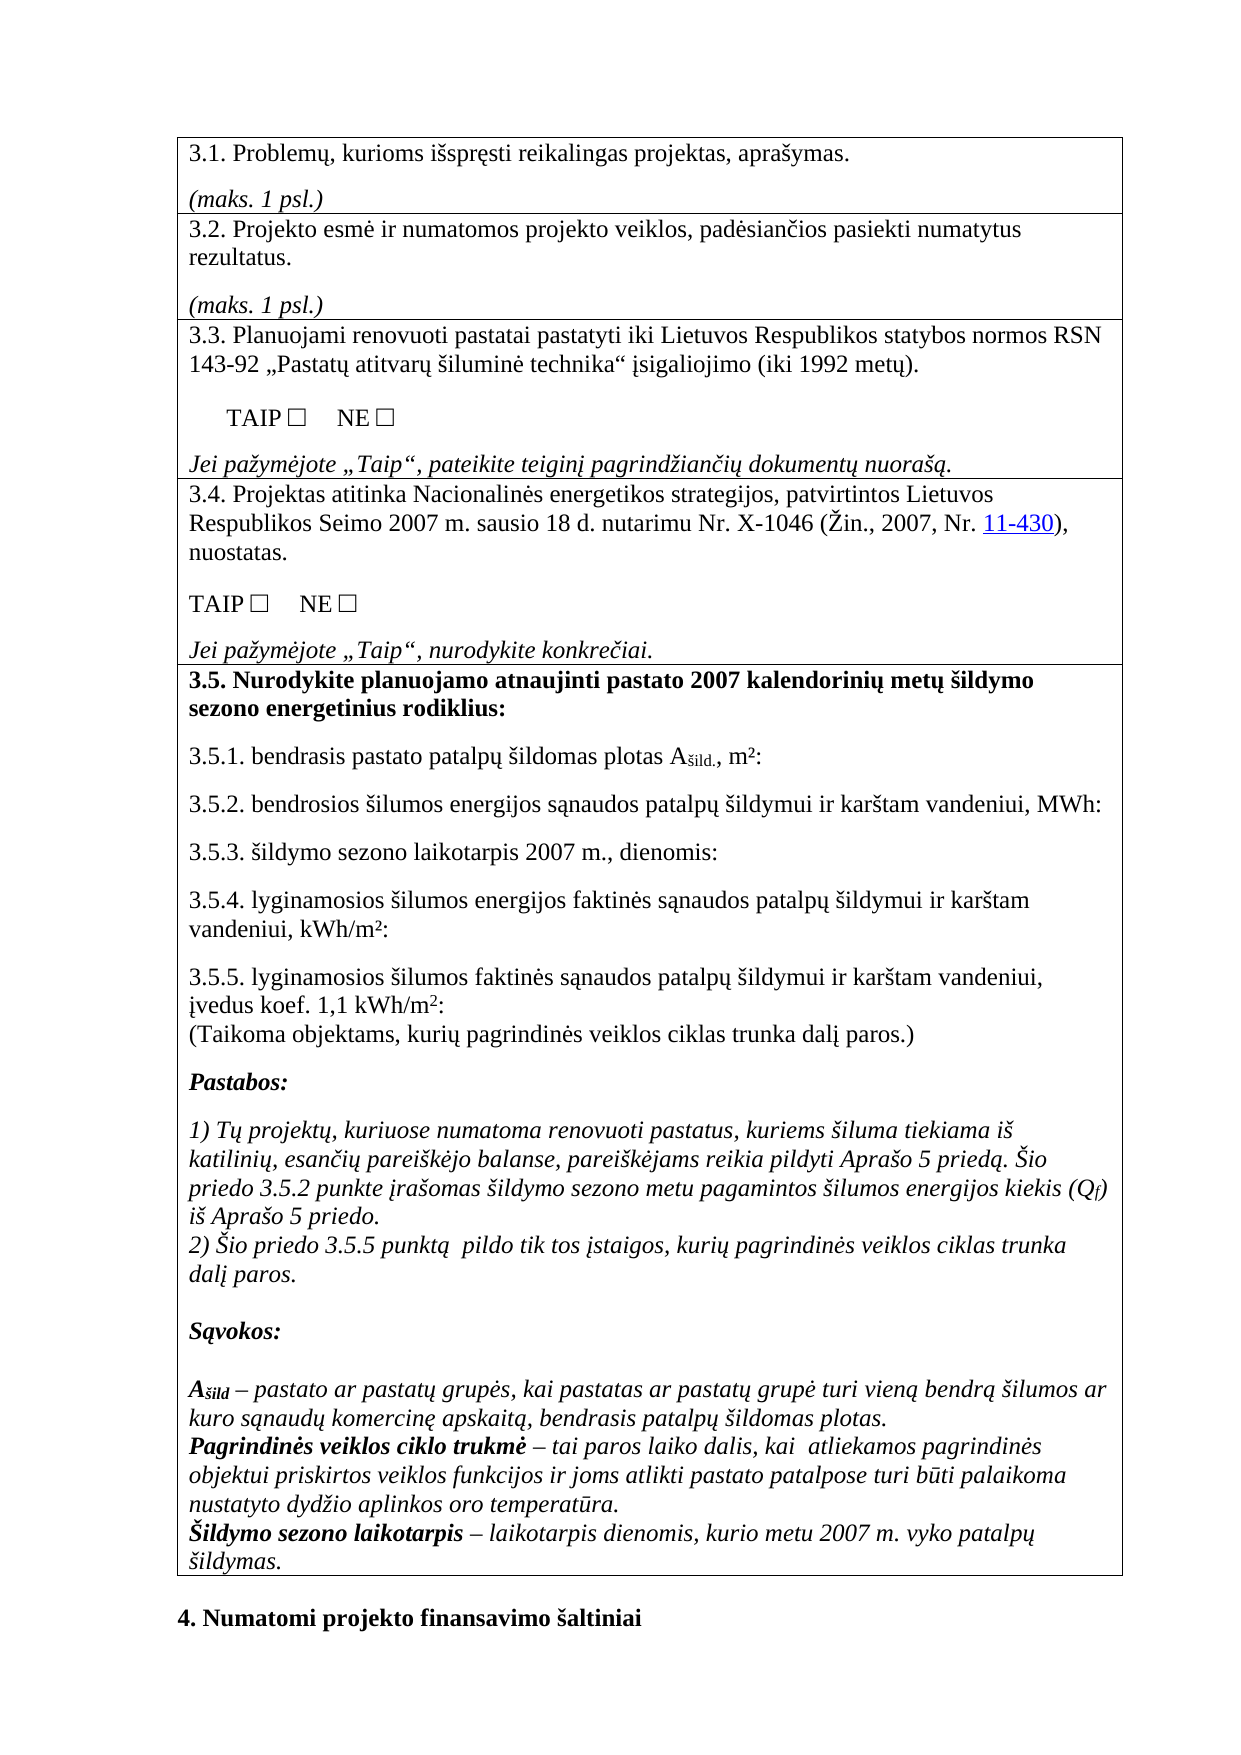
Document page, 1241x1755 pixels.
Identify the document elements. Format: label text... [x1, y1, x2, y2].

table_cell 3.3. Planuojami renovuoti pastatai pastatyti iki Lietuvos Respublikos statybos normos RSN 143-92 „Pastatų atitvarų šiluminė technika“ įsigaliojimo (iki 1992 metų). TAIP □ NE □ Jei pažymėjote „Taip“, pateikite teiginį pagrindžiančių dokumentų nuorašą. [178, 320, 1122, 478]
table_cell 3.5. Nurodykite planuojamo atnaujinti pastato 2007 kalendorinių metų šildymo sezono energetinius rodiklius: 3.5.1. bendrasis pastato patalpų šildomas plotas Ašild., m²: 3.5.2. bendrosios šilumos energijos sąnaudos patalpų šildymui ir karštam vandeniui, MWh: 3.5.3. šildymo sezono laikotarpis 2007 m., dienomis: 3.5.4. lyginamosios šilumos energijos faktinės sąnaudos patalpų šildymui ir karštam vandeniui, kWh/m²: 3.5.5. lyginamosios šilumos faktinės sąnaudos patalpų šildymui ir karštam vandeniui, įvedus koef. 1,1 kWh/m2: (Taikoma objektams, kurių pagrindinės veiklos ciklas trunka dalį paros.) Pastabos: 1) Tų projektų, kuriuose numatoma renovuoti pastatus, kuriems šiluma tiekiama iš katilinių, esančių pareiškėjo balanse, pareiškėjams reikia pildyti Aprašo 5 priedą. Šio priedo 3.5.2 punkte įrašomas šildymo sezono metu pagamintos šilumos energijos kiekis (Qf) iš Aprašo 5 priedo. 2) Šio priedo 3.5.5 punktą pildo tik tos įstaigos, kurių pagrindinės veiklos ciklas trunka dalį paros. Sąvokos: Ašild – pastato ar pastatų grupės, kai pastatas ar pastatų grupė turi vieną bendrą šilumos ar kuro sąnaudų komercinę apskaitą, bendrasis patalpų šildomas plotas. Pagrindinės veiklos ciklo trukmė – tai paros laiko dalis, kai atliekamos pagrindinės objektui priskirtos veiklos funkcijos ir joms atlikti pastato patalpose turi būti palaikoma nustatyto dydžio aplinkos oro temperatūra. Šildymo sezono laikotarpis – laikotarpis dienomis, kurio metu 2007 m. vyko patalpų šildymas. [178, 665, 1122, 1575]
table_header 3.1. Problemų, kurioms išspręsti reikalingas projektas, aprašymas. (maks. 1 psl.) [178, 138, 1122, 213]
table_cell 3.2. Projekto esmė ir numatomos projekto veiklos, padėsiančios pasiekti numatytus rezultatus. (maks. 1 psl.) [178, 214, 1122, 319]
text 4. Numatomi projekto finansavimo šaltiniai [177, 1603, 1122, 1631]
table_cell 3.4. Projektas atitinka Nacionalinės energetikos strategijos, patvirtintos Lietuvos Respublikos Seimo 2007 m. sausio 18 d. nutarimu Nr. X-1046 (Žin., 2007, Nr. 11-430), nuostatas. TAIP □ NE □ Jei pažymėjote „Taip“, nurodykite konkrečiai. [178, 479, 1122, 664]
